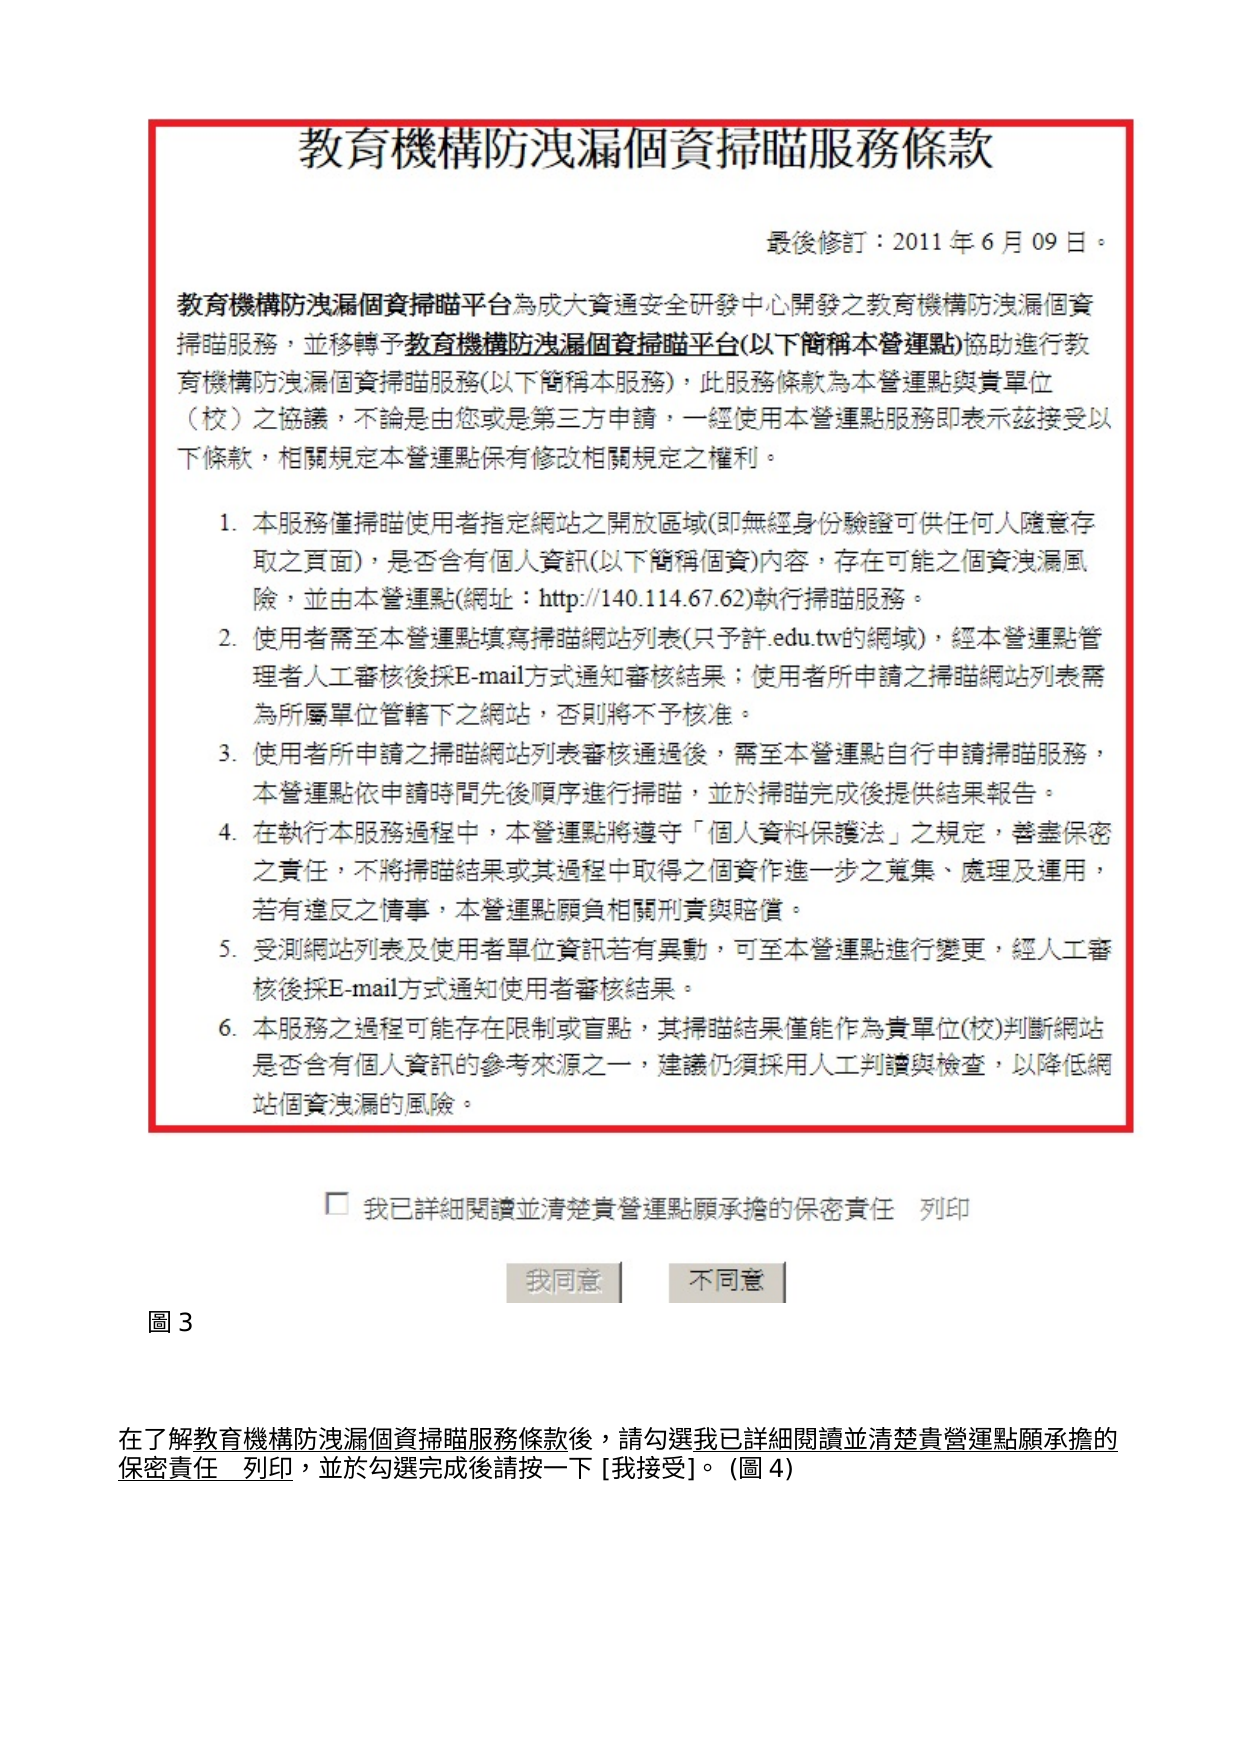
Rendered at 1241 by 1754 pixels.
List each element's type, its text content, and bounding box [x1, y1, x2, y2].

text 在了解教育機構防洩漏個資掃瞄服務條款後，請勾選我已詳細閱讀並清楚貴營運點願承擔的保密責任 列印，並於勾選完成後請按一下 [我接受]。 (圖4) [118, 1425, 1122, 1484]
list 請詳細了解教育機構防洩漏個資掃瞄服務條款。 (圖3)。 圖3 [118, 118, 1122, 1396]
picture [147, 118, 1152, 1303]
